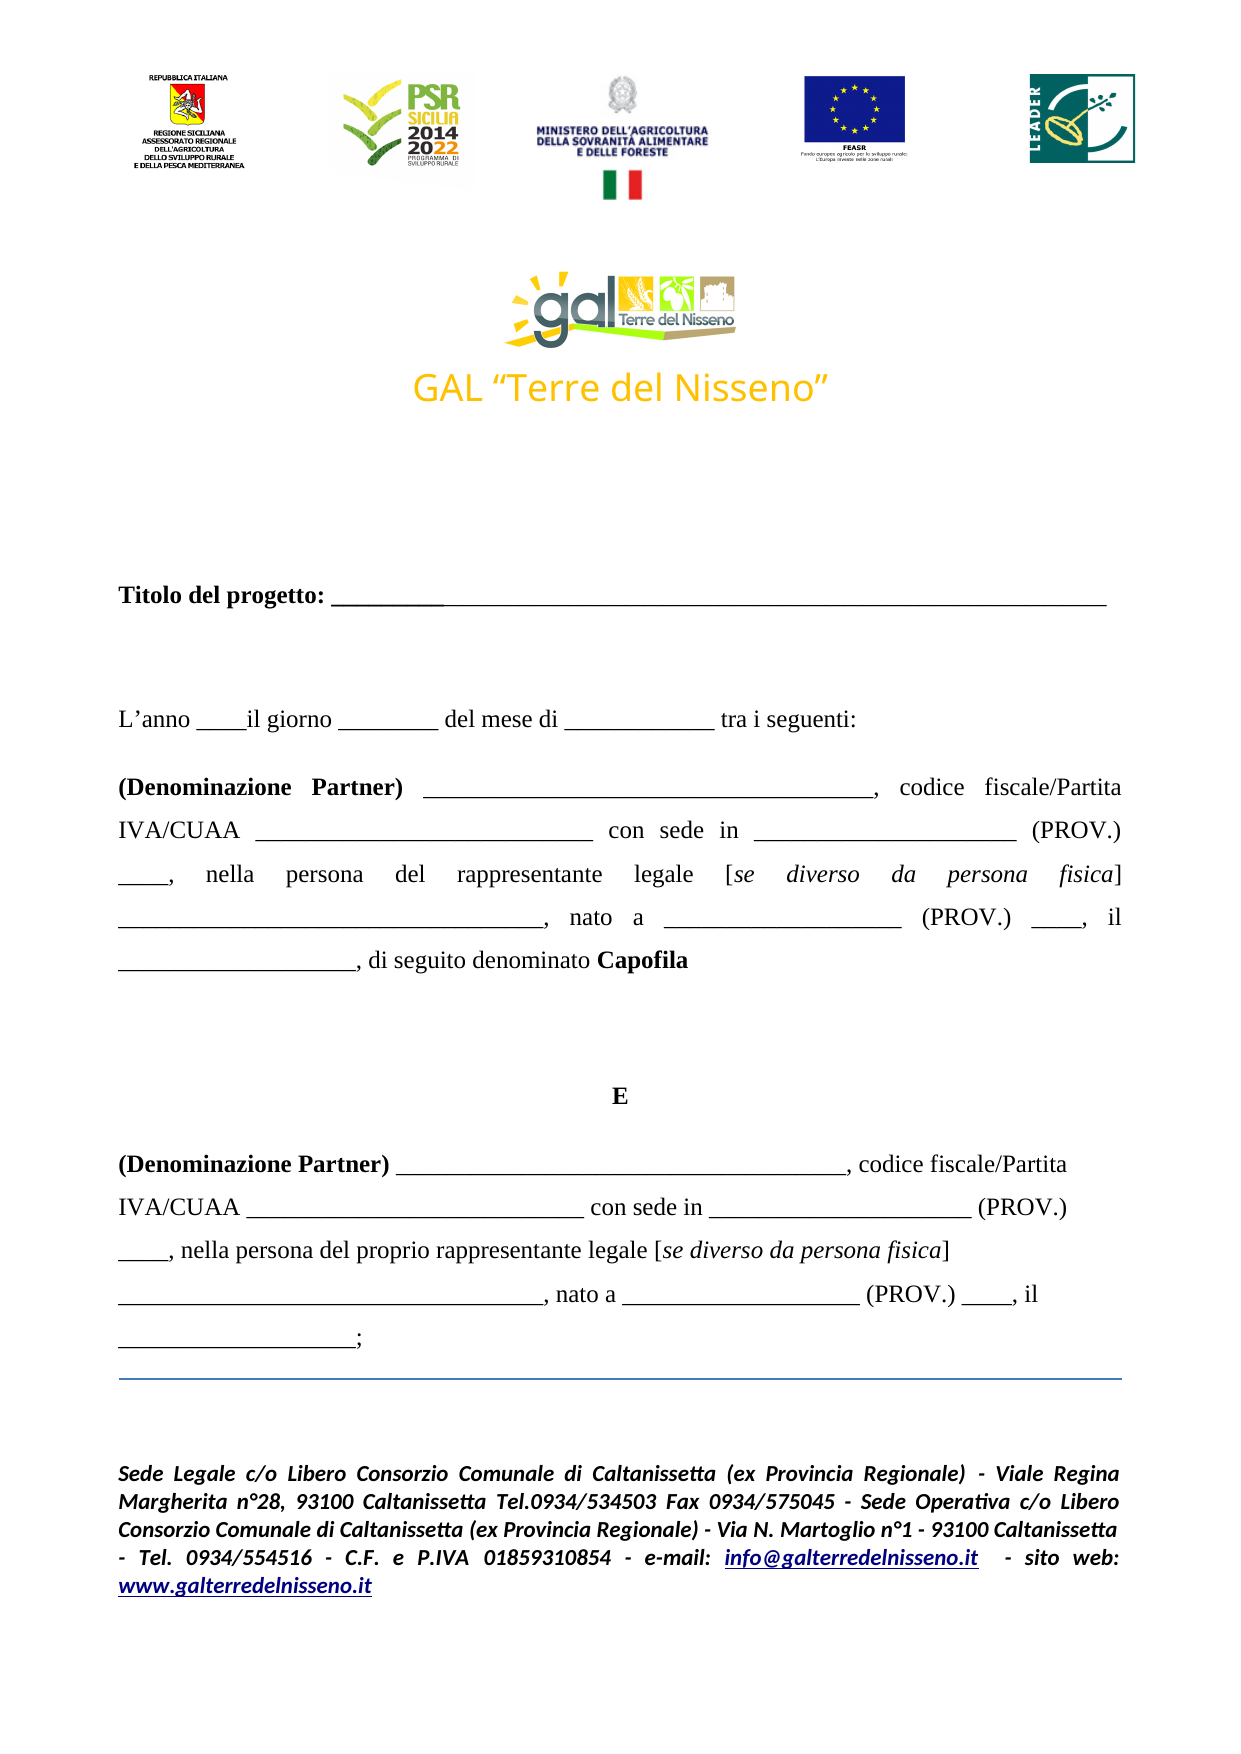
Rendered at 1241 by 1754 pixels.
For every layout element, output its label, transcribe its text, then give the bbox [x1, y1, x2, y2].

text E [118, 1081, 1122, 1110]
text (Denominazione Partner) ____________________________________, codice fiscale/Partita IVA/CUAA ___________________________ con sede in _____________________ (PROV.) ____, nella persona del rappresentante legale [se diverso da persona fisica] __________________________________, nato a ___________________ (PROV.) ____, il ___________________, di seguito denominato Capofila [118, 772, 1122, 974]
text (Denominazione Partner) ____________________________________, codice fiscale/Partita IVA/CUAA ___________________________ con sede in _____________________ (PROV.) ____, nella persona del proprio rappresentante legale [se diverso da persona fisica] __________________________________, nato a ___________________ (PROV.) ____, il ___________________; [118, 1149, 1122, 1351]
text L’anno ____il giorno ________ del mese di ____________ tra i seguenti: [118, 704, 1122, 733]
text Titolo del progetto: ______________________________________________________________ [118, 581, 1122, 609]
